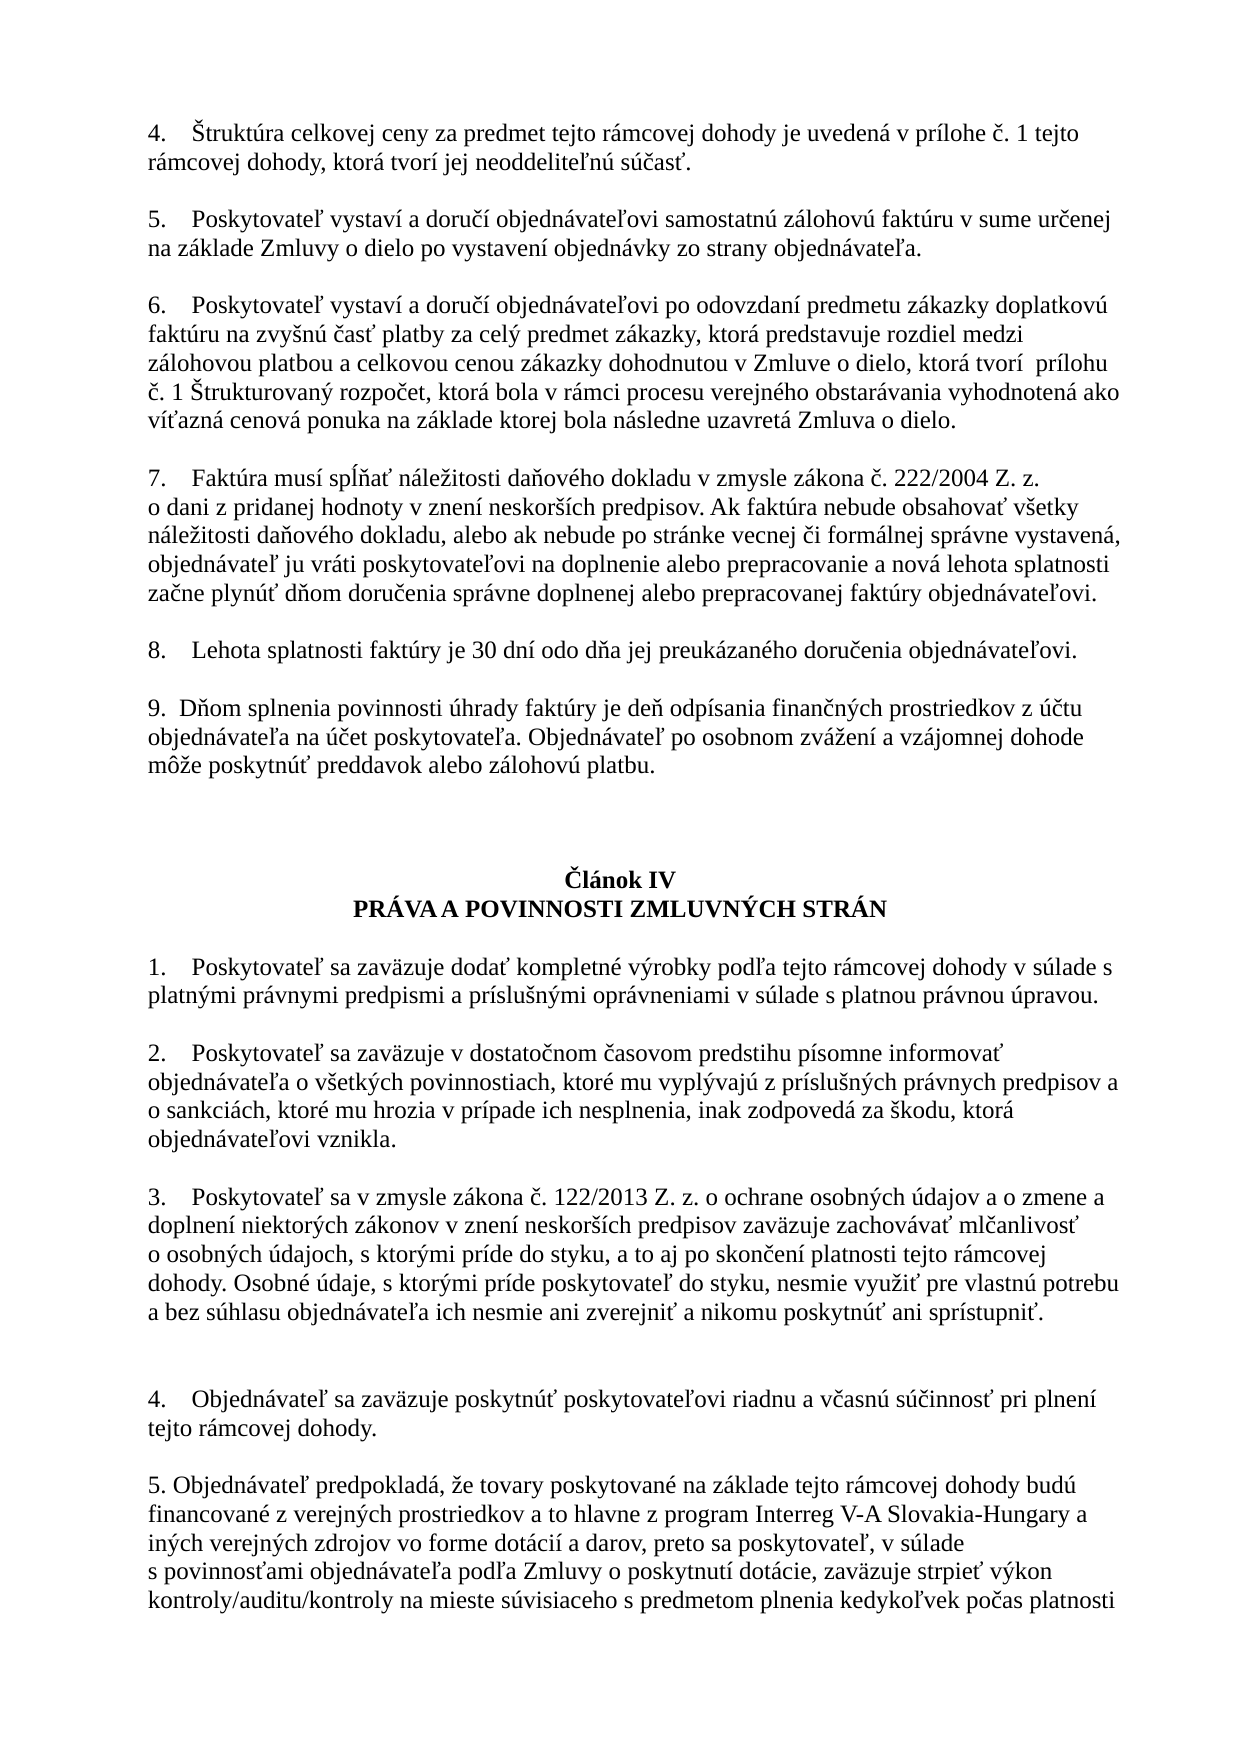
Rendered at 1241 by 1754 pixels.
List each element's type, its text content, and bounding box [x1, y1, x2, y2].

text 7. Faktúra musí spĺňať náležitosti daňového dokladu v zmysle zákona č. 222/2004 Z. z. o dani z pridanej hodnoty v znení neskorších predpisov. Ak faktúra nebude obsahovať všetky náležitosti daňového dokladu, alebo ak nebude po stránke vecnej či formálnej správne vystavená, objednávateľ ju vráti poskytovateľovi na doplnenie alebo prepracovanie a nová lehota splatnosti začne plynúť dňom doručenia správne doplnenej alebo prepracovanej faktúry objednávateľovi. [148, 463, 1122, 607]
text 8. Lehota splatnosti faktúry je 30 dní odo dňa jej preukázaného doručenia objednávateľovi. [148, 636, 1122, 664]
text 9. Dňom splnenia povinnosti úhrady faktúry je deň odpísania finančných prostriedkov z účtu objednávateľa na účet poskytovateľa. Objednávateľ po osobnom zvážení a vzájomnej dohode môže poskytnúť preddavok alebo zálohovú platbu. [148, 693, 1122, 779]
text 4. Štruktúra celkovej ceny za predmet tejto rámcovej dohody je uvedená v prílohe č. 1 tejto rámcovej dohody, ktorá tvorí jej neoddeliteľnú súčasť. [148, 118, 1122, 176]
text 5. Objednávateľ predpokladá, že tovary poskytované na základe tejto rámcovej dohody budú financované z verejných prostriedkov a to hlavne z program Interreg V-A Slovakia-Hungary a iných verejných zdrojov vo forme dotácií a darov, preto sa poskytovateľ, v súlade s povinnosťami objednávateľa podľa Zmluvy o poskytnutí dotácie, zaväzuje strpieť výkon kontroly/auditu/kontroly na mieste súvisiaceho s predmetom plnenia kedykoľvek počas platnosti [148, 1470, 1122, 1614]
text Článok IV [118, 866, 1122, 894]
text 4. Objednávateľ sa zaväzuje poskytnúť poskytovateľovi riadnu a včasnú súčinnosť pri plnení tejto rámcovej dohody. [148, 1384, 1122, 1441]
text 6. Poskytovateľ vystaví a doručí objednávateľovi po odovzdaní predmetu zákazky doplatkovú faktúru na zvyšnú časť platby za celý predmet zákazky, ktorá predstavuje rozdiel medzi zálohovou platbou a celkovou cenou zákazky dohodnutou v Zmluve o dielo, ktorá tvorí prílohu č. 1 Štrukturovaný rozpočet, ktorá bola v rámci procesu verejného obstarávania vyhodnotená ako víťazná cenová ponuka na základe ktorej bola následne uzavretá Zmluva o dielo. [148, 291, 1122, 434]
text PRÁVA A POVINNOSTI ZMLUVNÝCH STRÁN [118, 894, 1122, 923]
text 3. Poskytovateľ sa v zmysle zákona č. 122/2013 Z. z. o ochrane osobných údajov a o zmene a doplnení niektorých zákonov v znení neskorších predpisov zaväzuje zachovávať mlčanlivosť o osobných údajoch, s ktorými príde do styku, a to aj po skončení platnosti tejto rámcovej dohody. Osobné údaje, s ktorými príde poskytovateľ do styku, nesmie využiť pre vlastnú potrebu a bez súhlasu objednávateľa ich nesmie ani zverejniť a nikomu poskytnúť ani sprístupniť. [148, 1182, 1122, 1326]
text 5. Poskytovateľ vystaví a doručí objednávateľovi samostatnú zálohovú faktúru v sume určenej na základe Zmluvy o dielo po vystavení objednávky zo strany objednávateľa. [148, 204, 1122, 262]
text 2. Poskytovateľ sa zaväzuje v dostatočnom časovom predstihu písomne informovať objednávateľa o všetkých povinnostiach, ktoré mu vyplývajú z príslušných právnych predpisov a o sankciách, ktoré mu hrozia v prípade ich nesplnenia, inak zodpovedá za škodu, ktorá objednávateľovi vznikla. [148, 1038, 1122, 1153]
text 1. Poskytovateľ sa zaväzuje dodať kompletné výrobky podľa tejto rámcovej dohody v súlade s platnými právnymi predpismi a príslušnými oprávneniami v súlade s platnou právnou úpravou. [148, 952, 1122, 1009]
